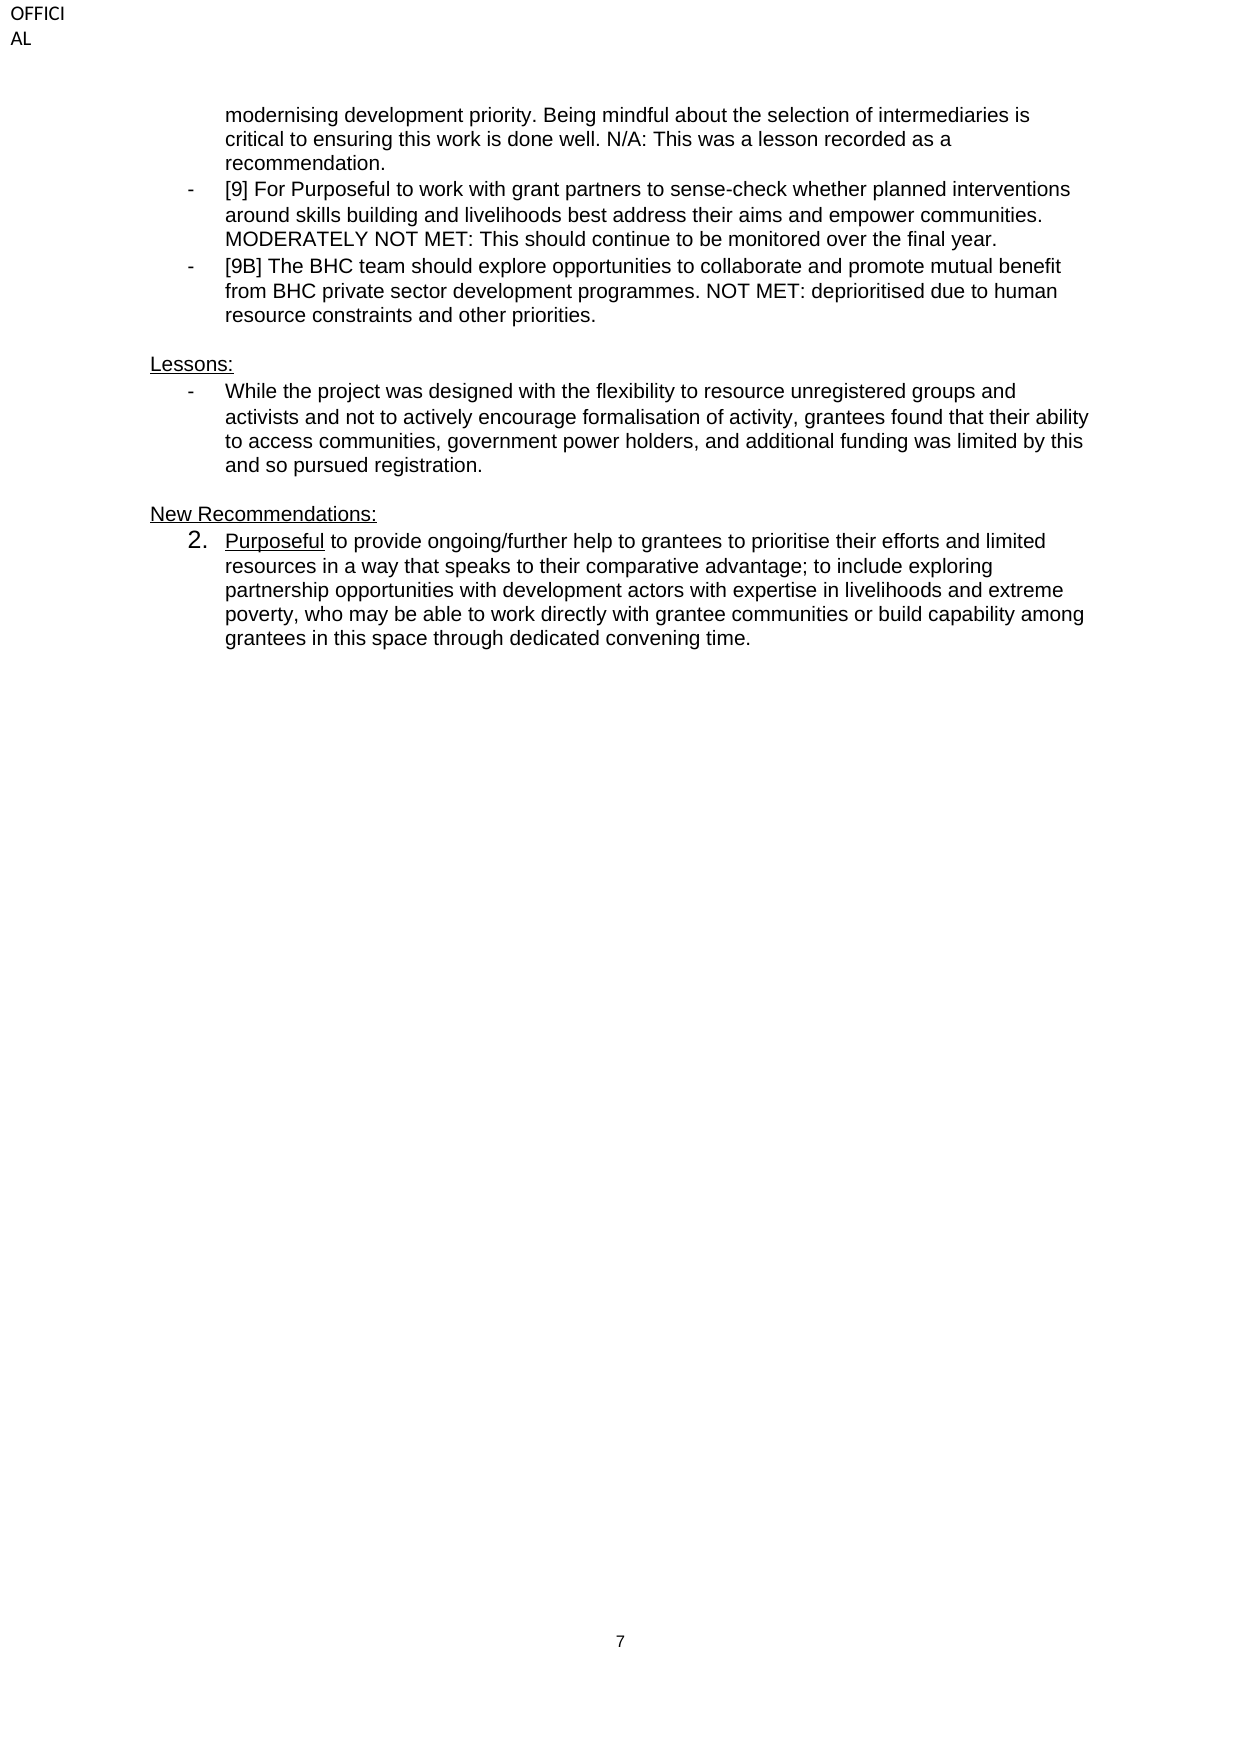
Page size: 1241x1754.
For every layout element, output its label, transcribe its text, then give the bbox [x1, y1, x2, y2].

text Lessons: [150, 352, 1090, 376]
list [9B] The BHC team should explore opportunities to collaborate and promote mutual benefit from BHC private sector development programmes. NOT MET: deprioritised due to human resource constraints and other priorities. [187, 251, 1090, 327]
list [9] For Purposeful to work with grant partners to sense-check whether planned interventions around skills building and livelihoods best address their aims and empower communities. MODERATELY NOT MET: This should continue to be monitored over the final year. [187, 174, 1090, 251]
list While the project was designed with the flexibility to resource unregistered groups and activists and not to actively encourage formalisation of activity, grantees found that their ability to access communities, government power holders, and additional funding was limited by this and so pursued registration. [187, 376, 1090, 476]
list Purposeful to provide ongoing/further help to grantees to prioritise their efforts and limited resources in a way that speaks to their comparative advantage; to include exploring partnership opportunities with development actors with expertise in livelihoods and extreme poverty, who may be able to work directly with grantee communities or build capability among grantees in this space through dedicated convening time. [187, 525, 1090, 650]
text New Recommendations: [150, 501, 1090, 525]
list modernising development priority. Being mindful about the selection of intermediaries is critical to ensuring this work is done well. N/A: This was a lesson recorded as a recommendation. [187, 102, 1090, 174]
